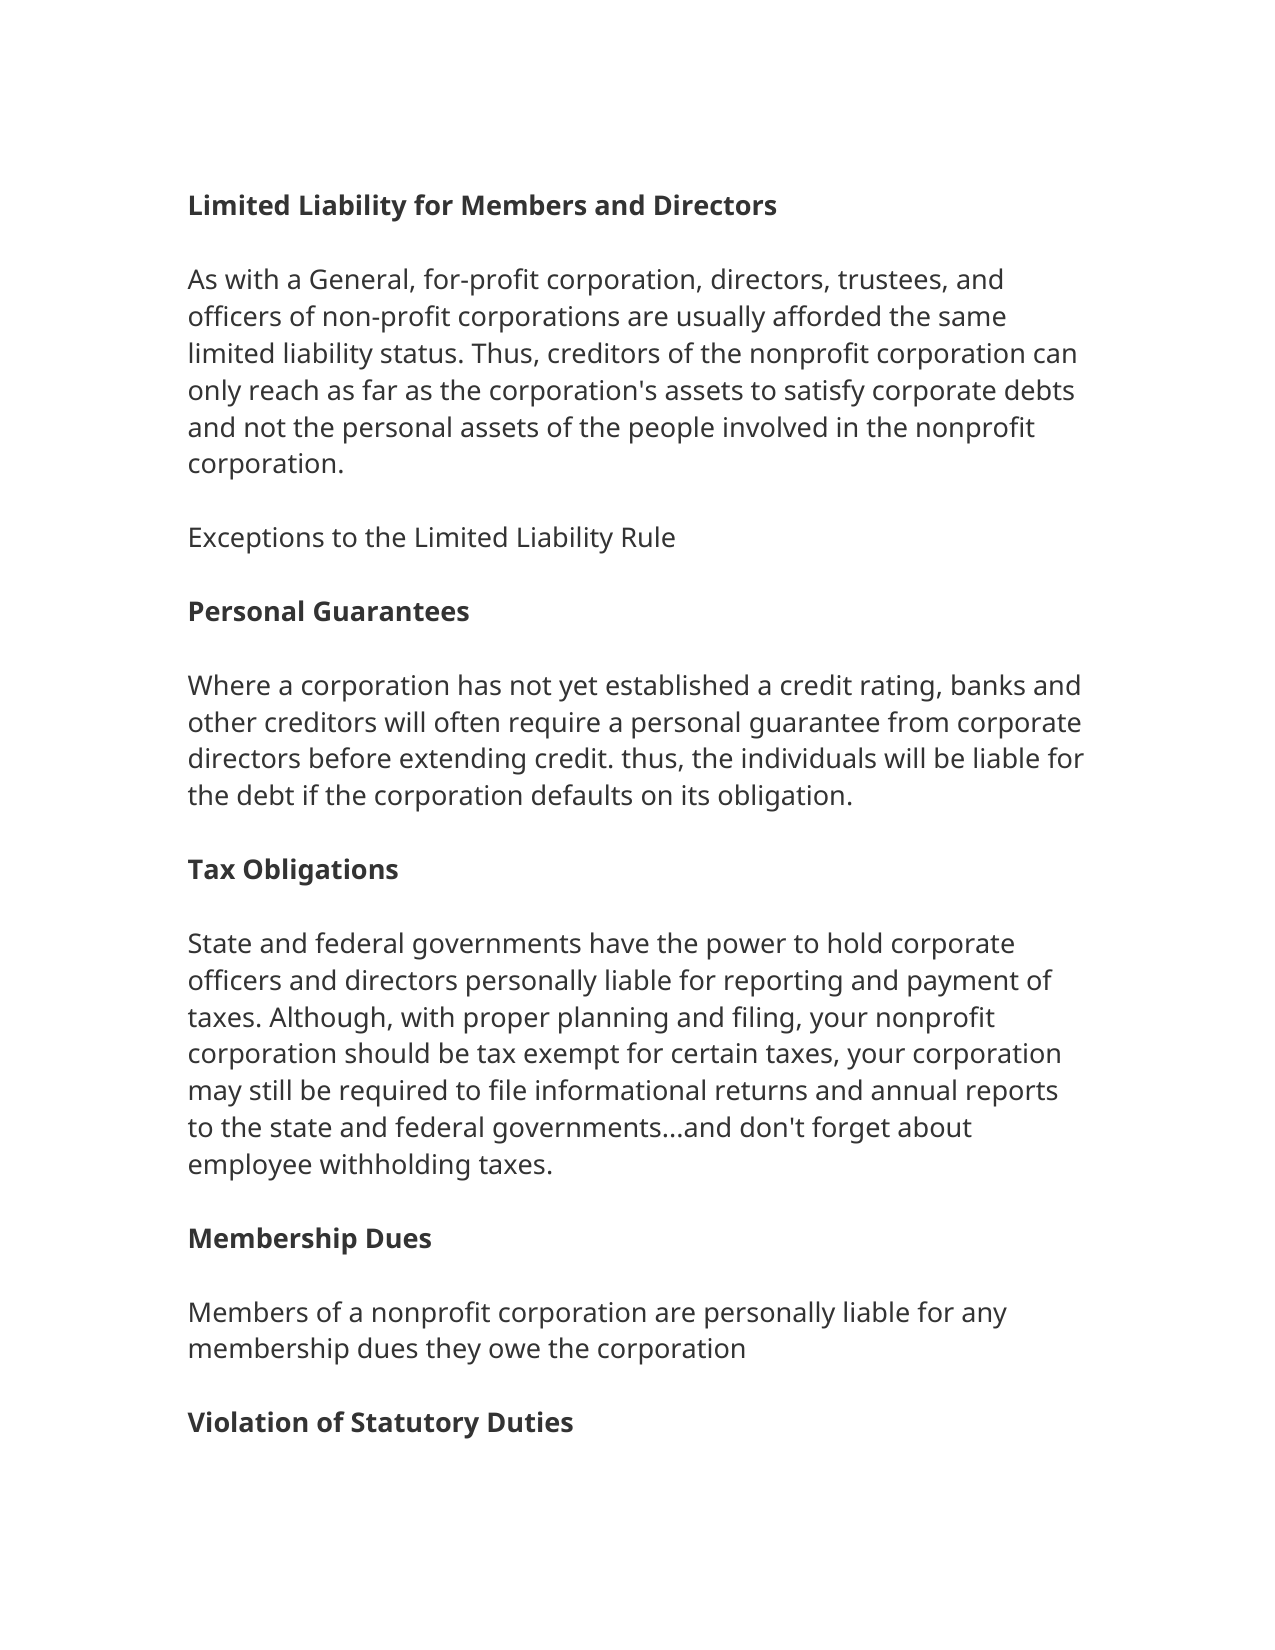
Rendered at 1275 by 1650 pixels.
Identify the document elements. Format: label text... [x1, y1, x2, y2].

text Tax Obligations [187, 851, 1087, 887]
text Limited Liability for Members and Directors [187, 187, 1087, 224]
text As with a General, for-profit corporation, directors, trustees, and officers of non-profit corporations are usually afforded the same limited liability status. Thus, creditors of the nonprofit corporation can only reach as far as the corporation's assets to satisfy corporate debts and not the personal assets of the people involved in the nonprofit corporation. [187, 261, 1087, 482]
text Members of a nonprofit corporation are personally liable for any membership dues they owe the corporation [187, 1293, 1087, 1367]
text Membership Dues [187, 1219, 1087, 1256]
text Exceptions to the Limited Liability Rule [187, 519, 1087, 556]
text Where a corporation has not yet established a credit rating, banks and other creditors will often require a personal guarantee from corporate directors before extending credit. thus, the individuals will be liable for the debt if the corporation defaults on its obligation. [187, 666, 1087, 814]
text Personal Guarantees [187, 592, 1087, 629]
text Violation of Statutory Duties [187, 1404, 1087, 1441]
text State and federal governments have the power to hold corporate officers and directors personally liable for reporting and payment of taxes. Although, with proper planning and filing, your nonprofit corporation should be tax exempt for certain taxes, your corporation may still be required to file informational returns and annual reports to the state and federal governments...and don't forget about employee withholding taxes. [187, 924, 1087, 1182]
